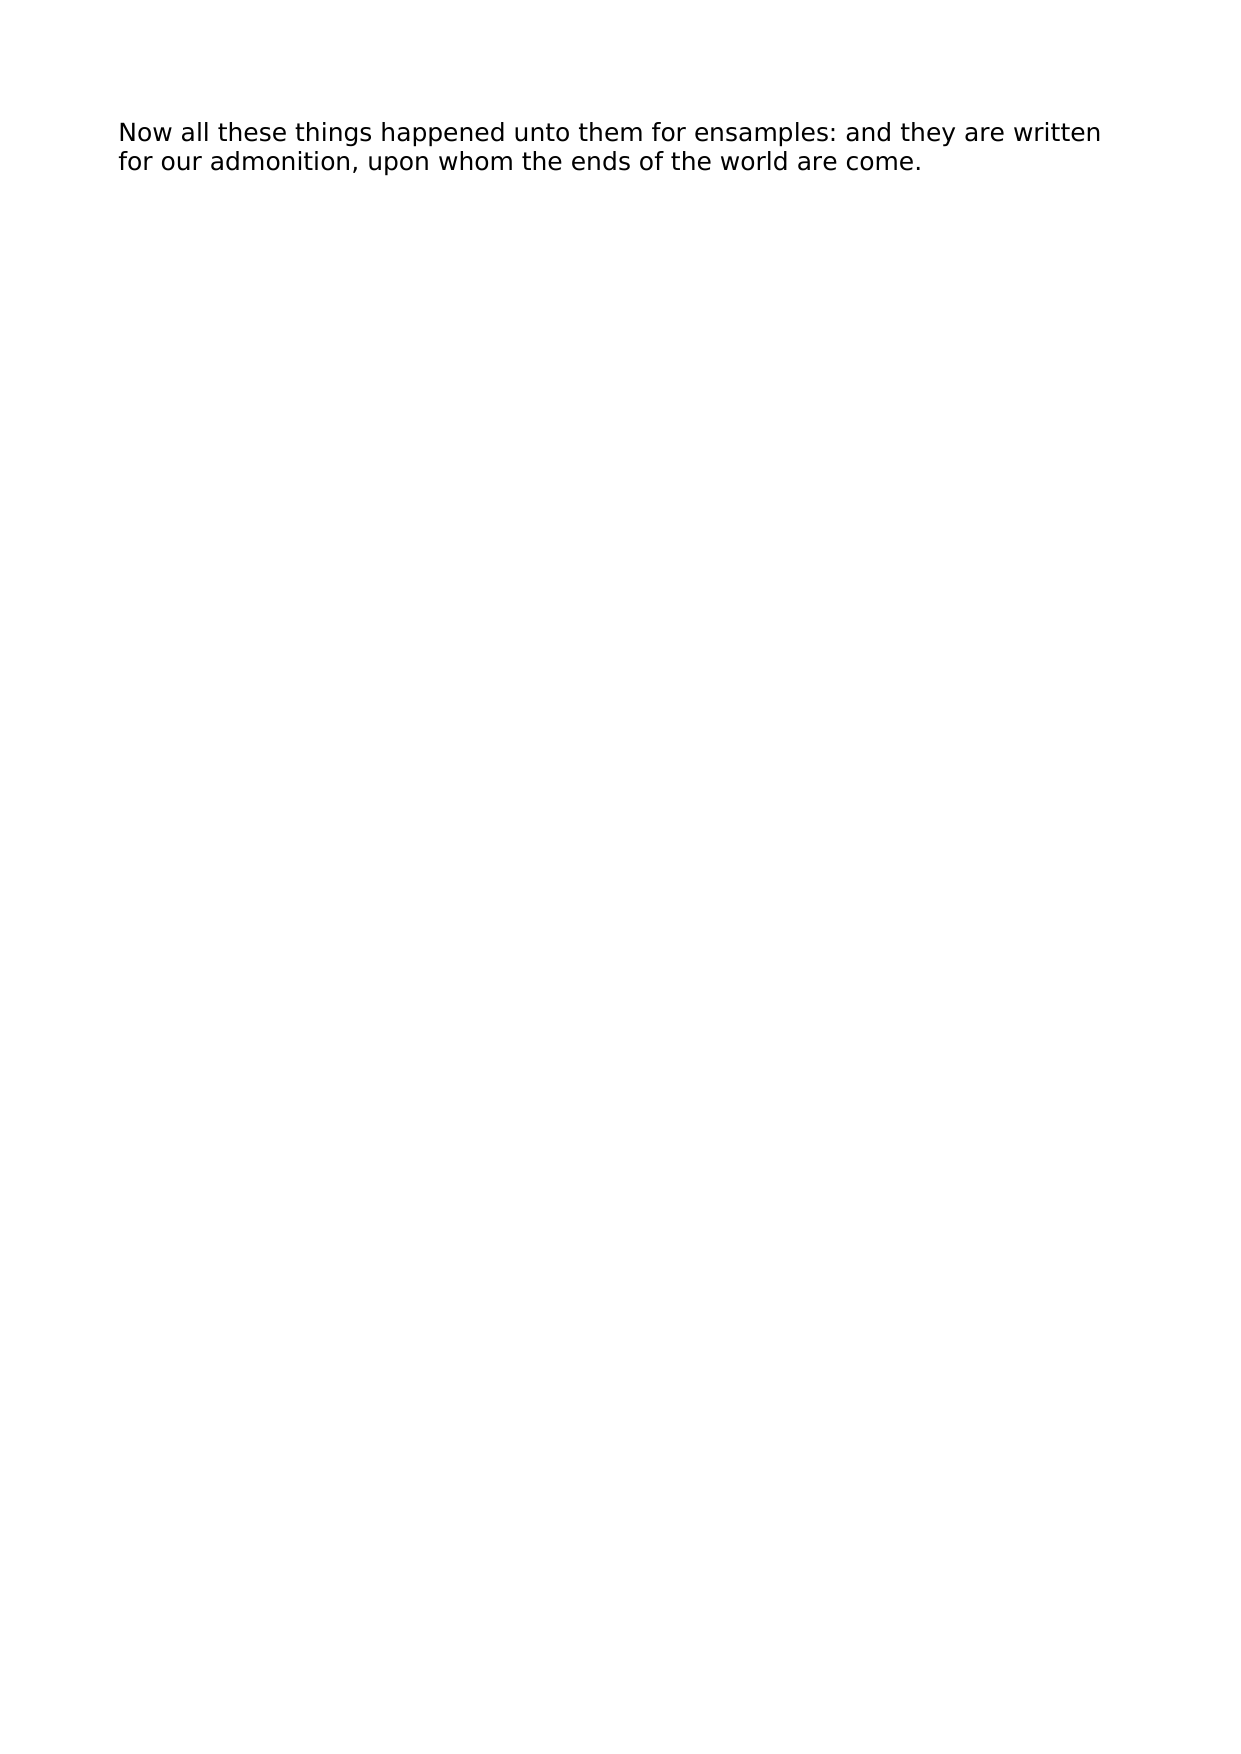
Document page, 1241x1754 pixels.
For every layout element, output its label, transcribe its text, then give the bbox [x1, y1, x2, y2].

text Now all these things happened unto them for ensamples: and they are written for our admonition, upon whom the ends of the world are come. [118, 118, 1122, 176]
